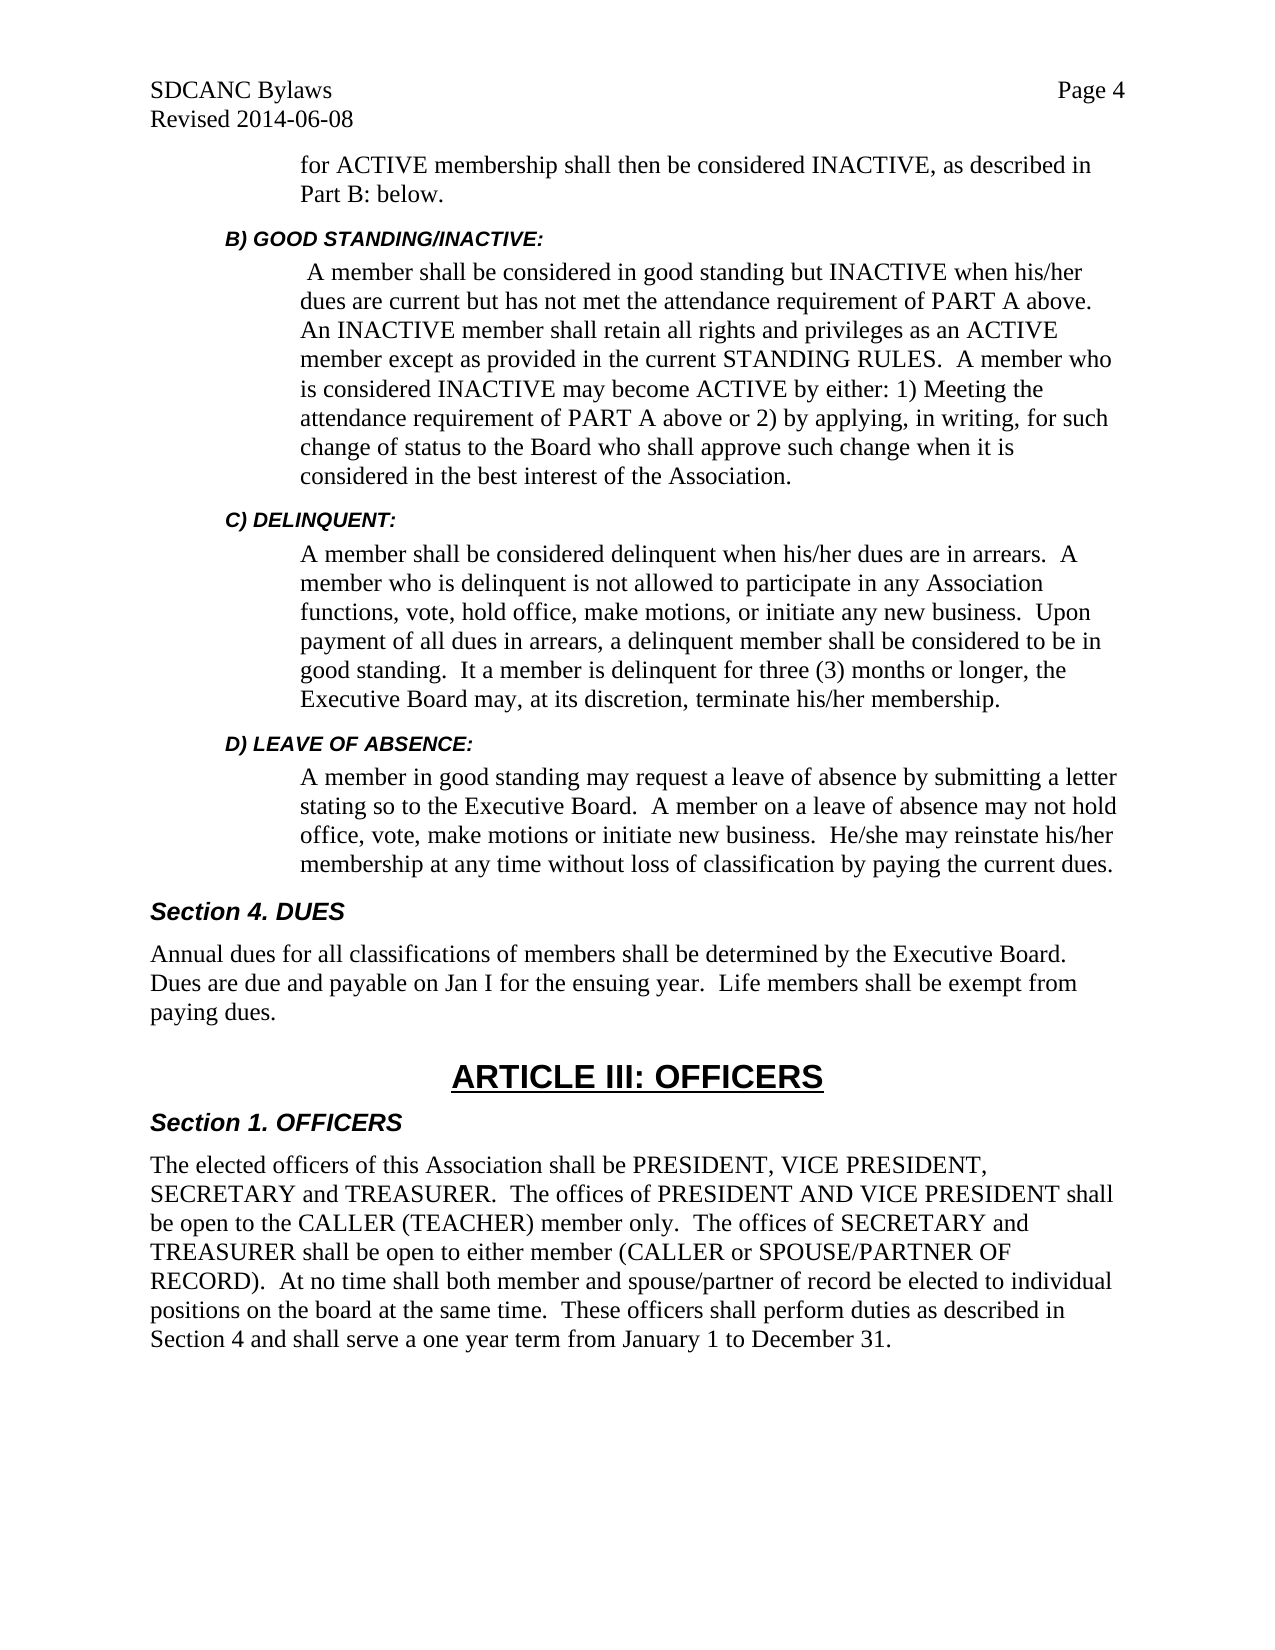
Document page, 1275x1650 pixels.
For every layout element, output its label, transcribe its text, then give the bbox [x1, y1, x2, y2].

list A member shall be considered delinquent when his/her dues are in arrears. A member who is delinquent is not allowed to participate in any Association functions, vote, hold office, make motions, or initiate any new business. Upon payment of all dues in arrears, a delinquent member shall be considered to be in good standing. It a member is delinquent for three (3) months or longer, the Executive Board may, at its discretion, terminate his/her membership. [300, 539, 1125, 713]
list for ACTIVE membership shall then be considered INACTIVE, as described in Part B: below. [300, 150, 1125, 208]
subtitle D) LEAVE OF ABSENCE: [225, 732, 1125, 756]
subtitle C) DELINQUENT: [225, 508, 1125, 532]
list A member in good standing may request a leave of absence by submitting a letter stating so to the Executive Board. A member on a leave of absence may not hold office, vote, make motions or initiate new business. He/she may reinstate his/her membership at any time without loss of classification by paying the current dues. [300, 762, 1125, 878]
subtitle Section 1. OFFICERS [150, 1108, 1125, 1137]
text The elected officers of this Association shall be PRESIDENT, VICE PRESIDENT, SECRETARY and TREASURER. The offices of PRESIDENT AND VICE PRESIDENT shall be open to the CALLER (TEACHER) member only. The offices of SECRETARY and TREASURER shall be open to either member (CALLER or SPOUSE/PARTNER OF RECORD). At no time shall both member and spouse/partner of record be elected to individual positions on the board at the same time. These officers shall perform duties as described in Section 4 and shall serve a one year term from January 1 to December 31. [150, 1150, 1125, 1353]
list A member shall be considered in good standing but INACTIVE when his/her dues are current but has not met the attendance requirement of PART A above. An INACTIVE member shall retain all rights and privileges as an ACTIVE member except as provided in the current STANDING RULES. A member who is considered INACTIVE may become ACTIVE by either: 1) Meeting the attendance requirement of PART A above or 2) by applying, in writing, for such change of status to the Board who shall approve such change when it is considered in the best interest of the Association. [300, 257, 1125, 490]
subtitle ARTICLE III: OFFICERS [150, 1057, 1125, 1096]
subtitle B) GOOD STANDING/INACTIVE: [225, 227, 1125, 251]
subtitle Section 4. DUES [150, 897, 1125, 926]
text Annual dues for all classifications of members shall be determined by the Executive Board. Dues are due and payable on Jan I for the ensuing year. Life members shall be exempt from paying dues. [150, 939, 1125, 1026]
